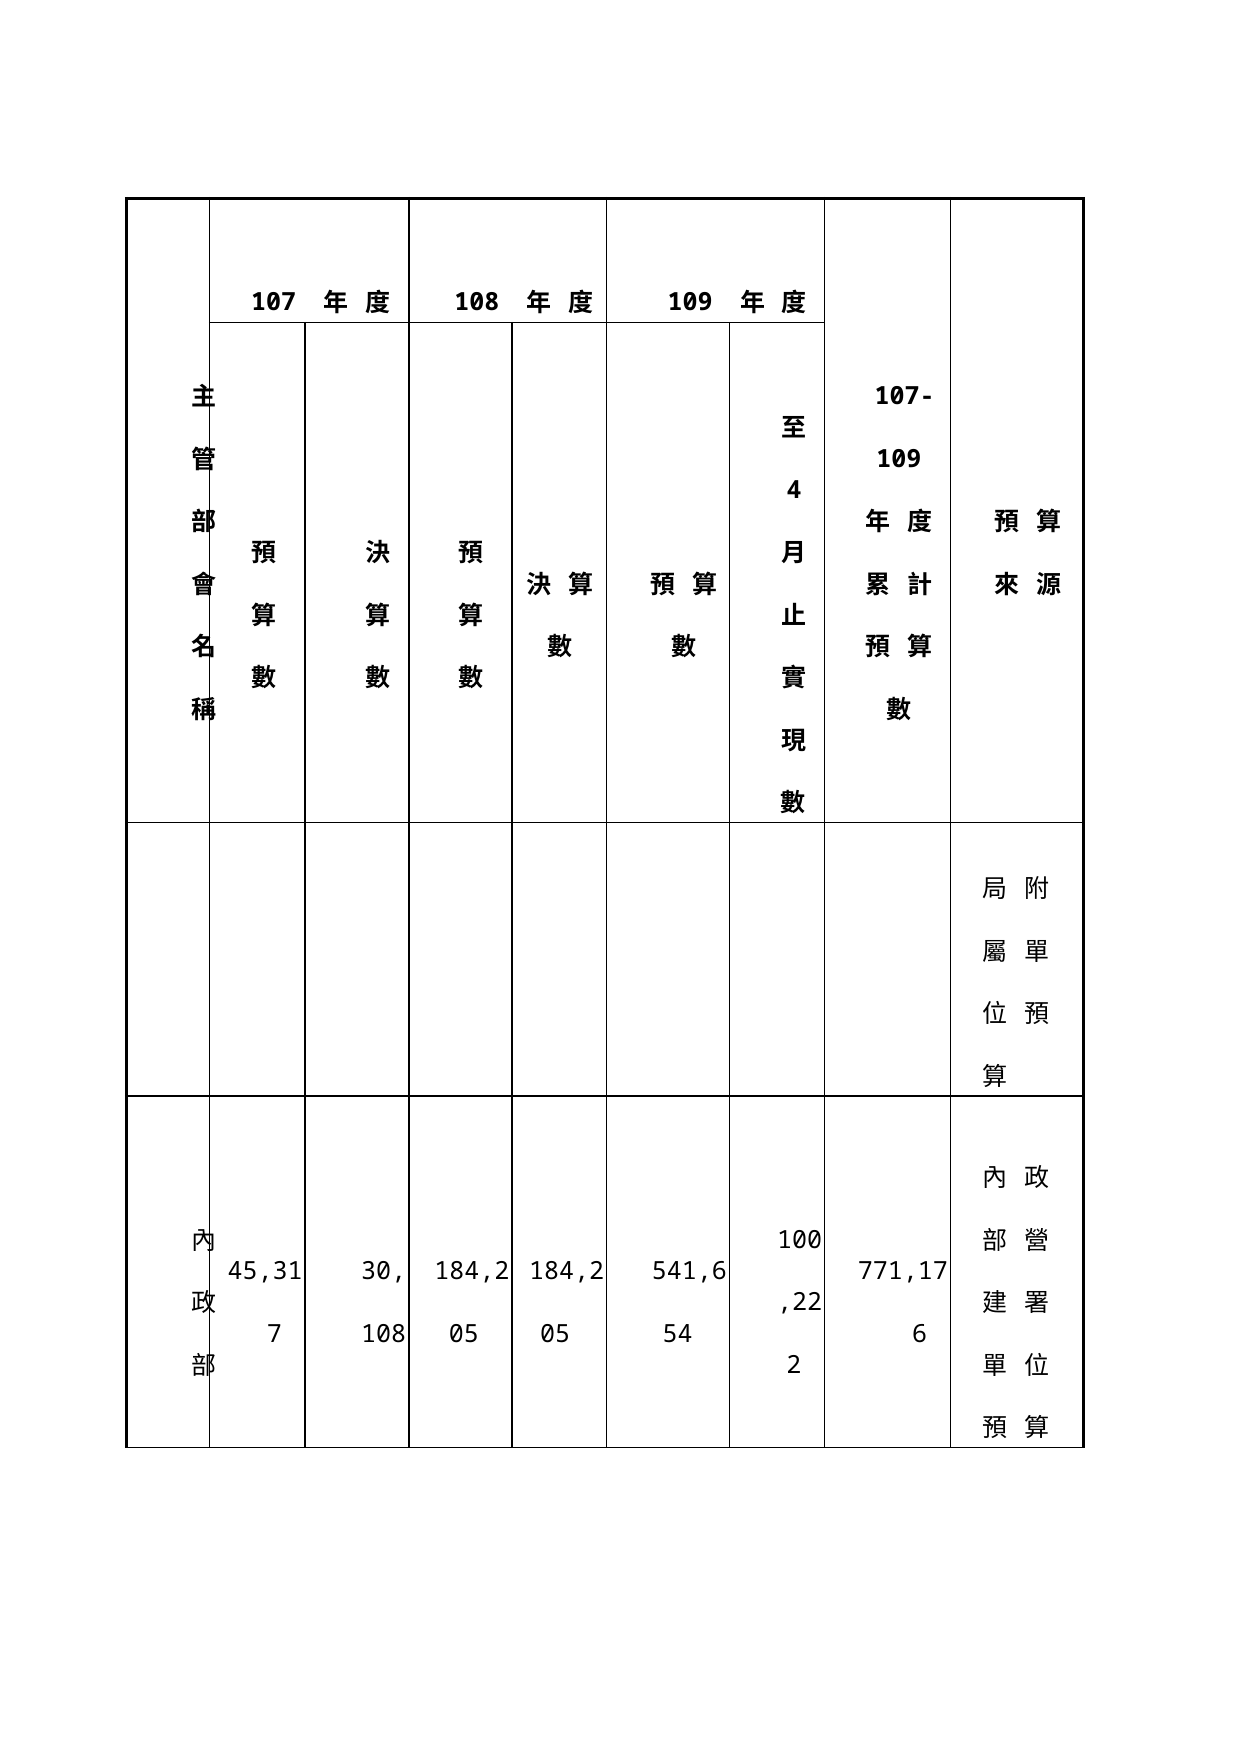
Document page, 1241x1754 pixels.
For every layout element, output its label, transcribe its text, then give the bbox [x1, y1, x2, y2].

table_cell [410, 823, 511, 1095]
table_cell [825, 823, 950, 1095]
table_cell 541,654 [607, 1097, 729, 1447]
table_cell 預算數 [210, 323, 304, 822]
table_header 主管部會名稱 [128, 200, 209, 822]
table_cell [607, 823, 729, 1095]
table_cell [730, 823, 824, 1095]
table_cell 45,317 [210, 1097, 304, 1447]
table_header 109年度 [607, 200, 824, 322]
table_cell 100,222 [730, 1097, 824, 1447]
table_cell 184,205 [410, 1097, 511, 1447]
table_cell [513, 823, 606, 1095]
table_cell [210, 823, 304, 1095]
table_cell 局附屬單位預算 [951, 823, 1082, 1095]
table_header 107年度 [210, 200, 408, 322]
table_cell 771,176 [825, 1097, 950, 1447]
table_cell 預算數 [410, 323, 511, 822]
table_cell 決算數 [306, 323, 408, 822]
table_cell 30,108 [306, 1097, 408, 1447]
table_cell 184,205 [513, 1097, 606, 1447]
table_cell 至4月止實現數 [730, 323, 824, 822]
table_cell 內政部 [128, 1097, 209, 1447]
table_header 預算來源 [951, 200, 1082, 822]
table_cell 決算數 [513, 323, 606, 822]
table_cell 內政部營建署單位預算 [951, 1097, 1082, 1447]
table_cell 預算數 [607, 323, 729, 822]
table_cell 交通部 [128, 823, 209, 1095]
table_header 108年度 [410, 200, 606, 322]
table_cell [306, 823, 408, 1095]
table_header 107-109年度累計預算數 [825, 200, 950, 822]
